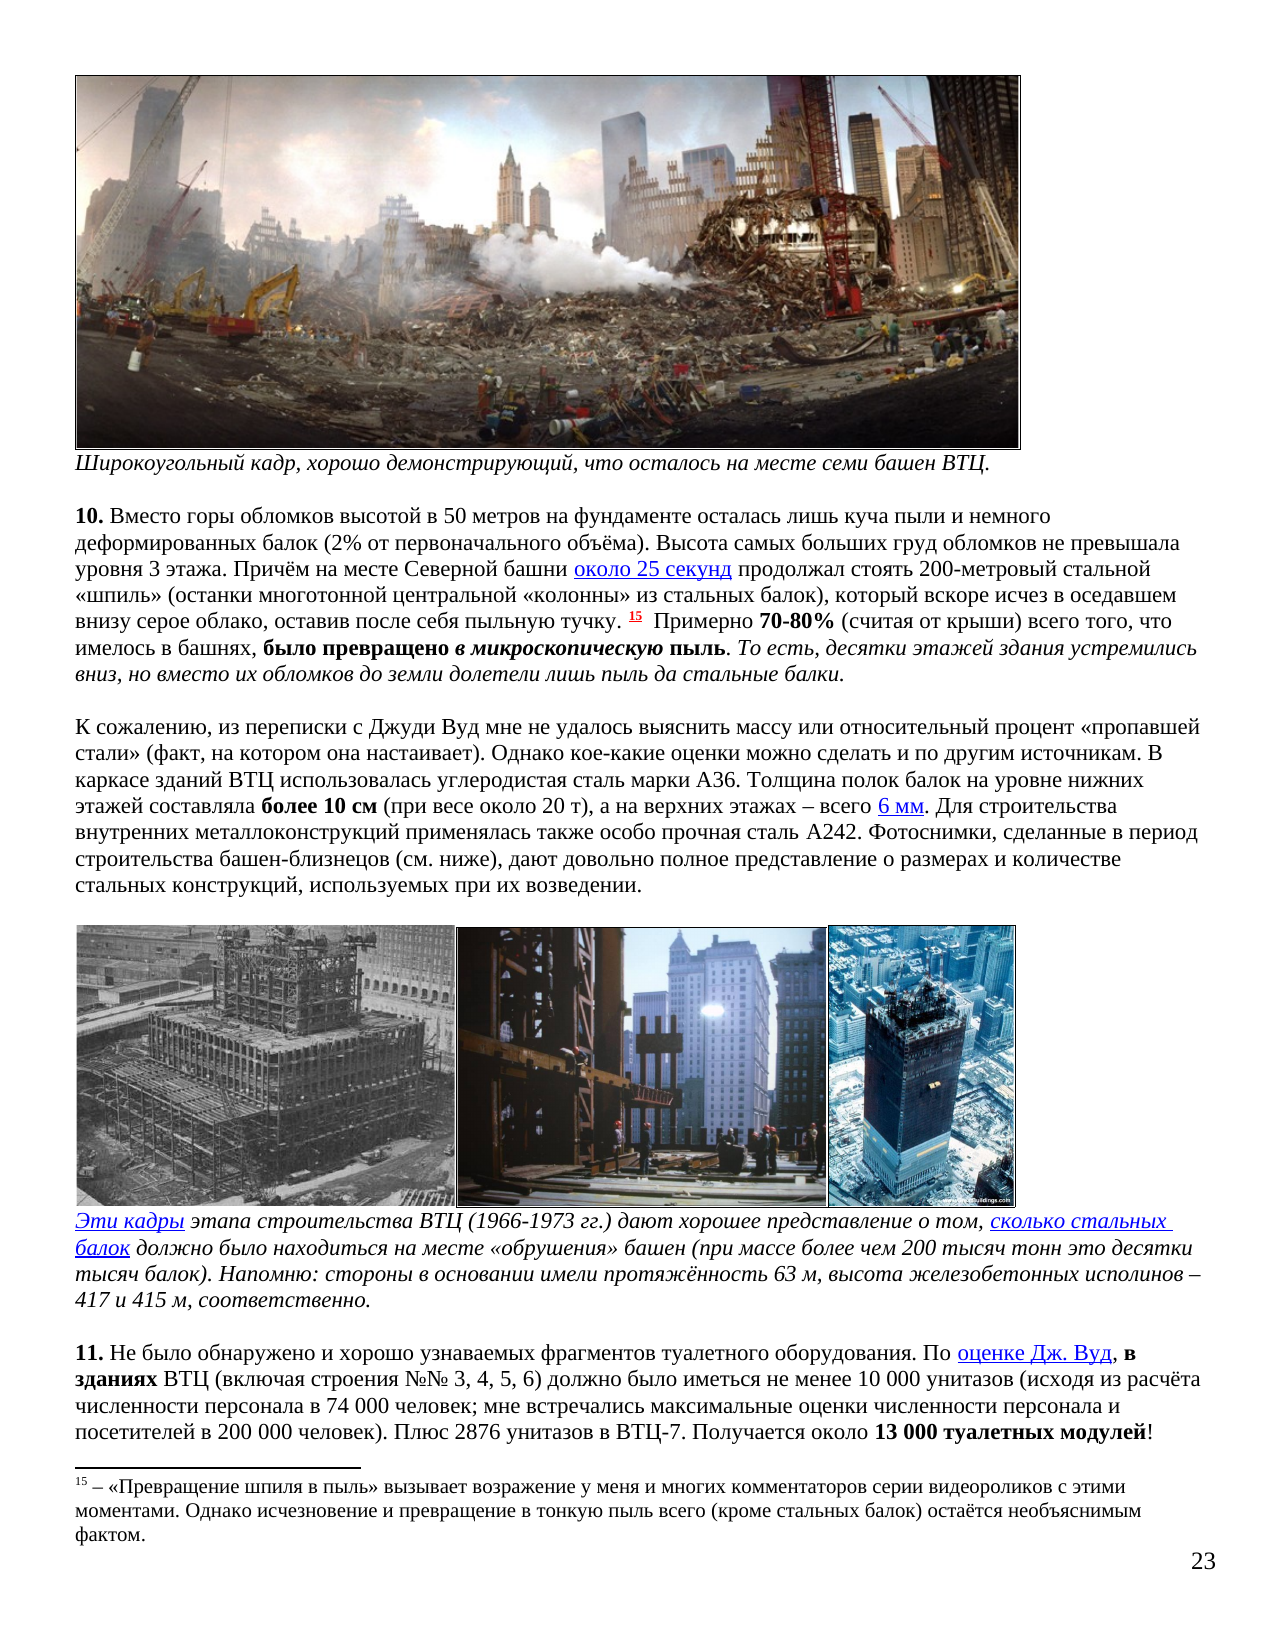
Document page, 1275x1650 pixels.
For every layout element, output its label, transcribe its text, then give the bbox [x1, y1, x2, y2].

text – «Превращение шпиля в пыль» вызывает возражение у меня и многих комментаторов серии видеороликов с этими моментами. Однако исчезновение и превращение в тонкую пыль всего (кроме стальных балок) остаётся необъяснимым фактом. [75, 1474, 1216, 1546]
text К сожалению, из переписки с Джуди Вуд мне не удалось выяснить массу или относительный процент «пропавшей стали» (факт, на котором она настаивает). Однако кое-какие оценки можно сделать и по другим источникам. В каркасе зданий ВТЦ использовалась углеродистая сталь марки А36. Толщина полок балок на уровне нижних этажей составляла более 10 см (при весе около 20 т), а на верхних этажах – всего 6 мм. Для строительства внутренних металлоконструкций применялась также особо прочная сталь A242. Фотоснимки, сделанные в период строительства башен-близнецов (см. ниже), дают довольно полное представление о размерах и количестве стальных конструкций, используемых при их возведении. [75, 713, 1216, 897]
picture [457, 928, 826, 1206]
picture [76, 76, 1019, 448]
text Широкоугольный кадр, хорошо демонстрирующий, что осталось на месте семи башен ВТЦ. [75, 449, 1216, 476]
picture [76, 925, 455, 1206]
picture [829, 926, 1014, 1206]
text 10. Вместо горы обломков высотой в 50 метров на фундаменте осталась лишь куча пыли и немного деформированных балок (2% от первоначального объёма). Высота самых больших груд обломков не превышала уровня 3 этажа. Причём на месте Северной башни около 25 секунд продолжал стоять 200-метровый стальной «шпиль» (останки многотонной центральной «колонны» из стальных балок), который вскоре исчез в оседавшем внизу серое облако, оставив после себя пыльную тучку. Примерно 70-80% (считая от крыши) всего того, что имелось в башнях, было превращено в микроскопическую пыль. То есть, десятки этажей здания устремились вниз, но вместо их обломков до земли долетели лишь пыль да стальные балки. [75, 502, 1216, 687]
text 11. Не было обнаружено и хорошо узнаваемых фрагментов туалетного оборудования. По оценке Дж. Вуд, в зданиях ВТЦ (включая строения №№ 3, 4, 5, 6) должно было иметься не менее 10 000 унитазов (исходя из расчёта численности персонала в 74 000 человек; мне встречались максимальные оценки численности персонала и посетителей в 200 000 человек). Плюс 2876 унитазов в ВТЦ-7. Получается около 13 000 туалетных модулей! [75, 1339, 1216, 1444]
text Эти кадры этапа строительства ВТЦ (1966-1973 гг.) дают хорошее представление о том, сколько стальных балок должно было находиться на месте «обрушения» башен (при массе более чем 200 тысяч тонн это десятки тысяч балок). Напомню: стороны в основании имели протяжённость 63 м, высота железобетонных исполинов – 417 и 415 м, соответственно. [75, 1207, 1216, 1313]
